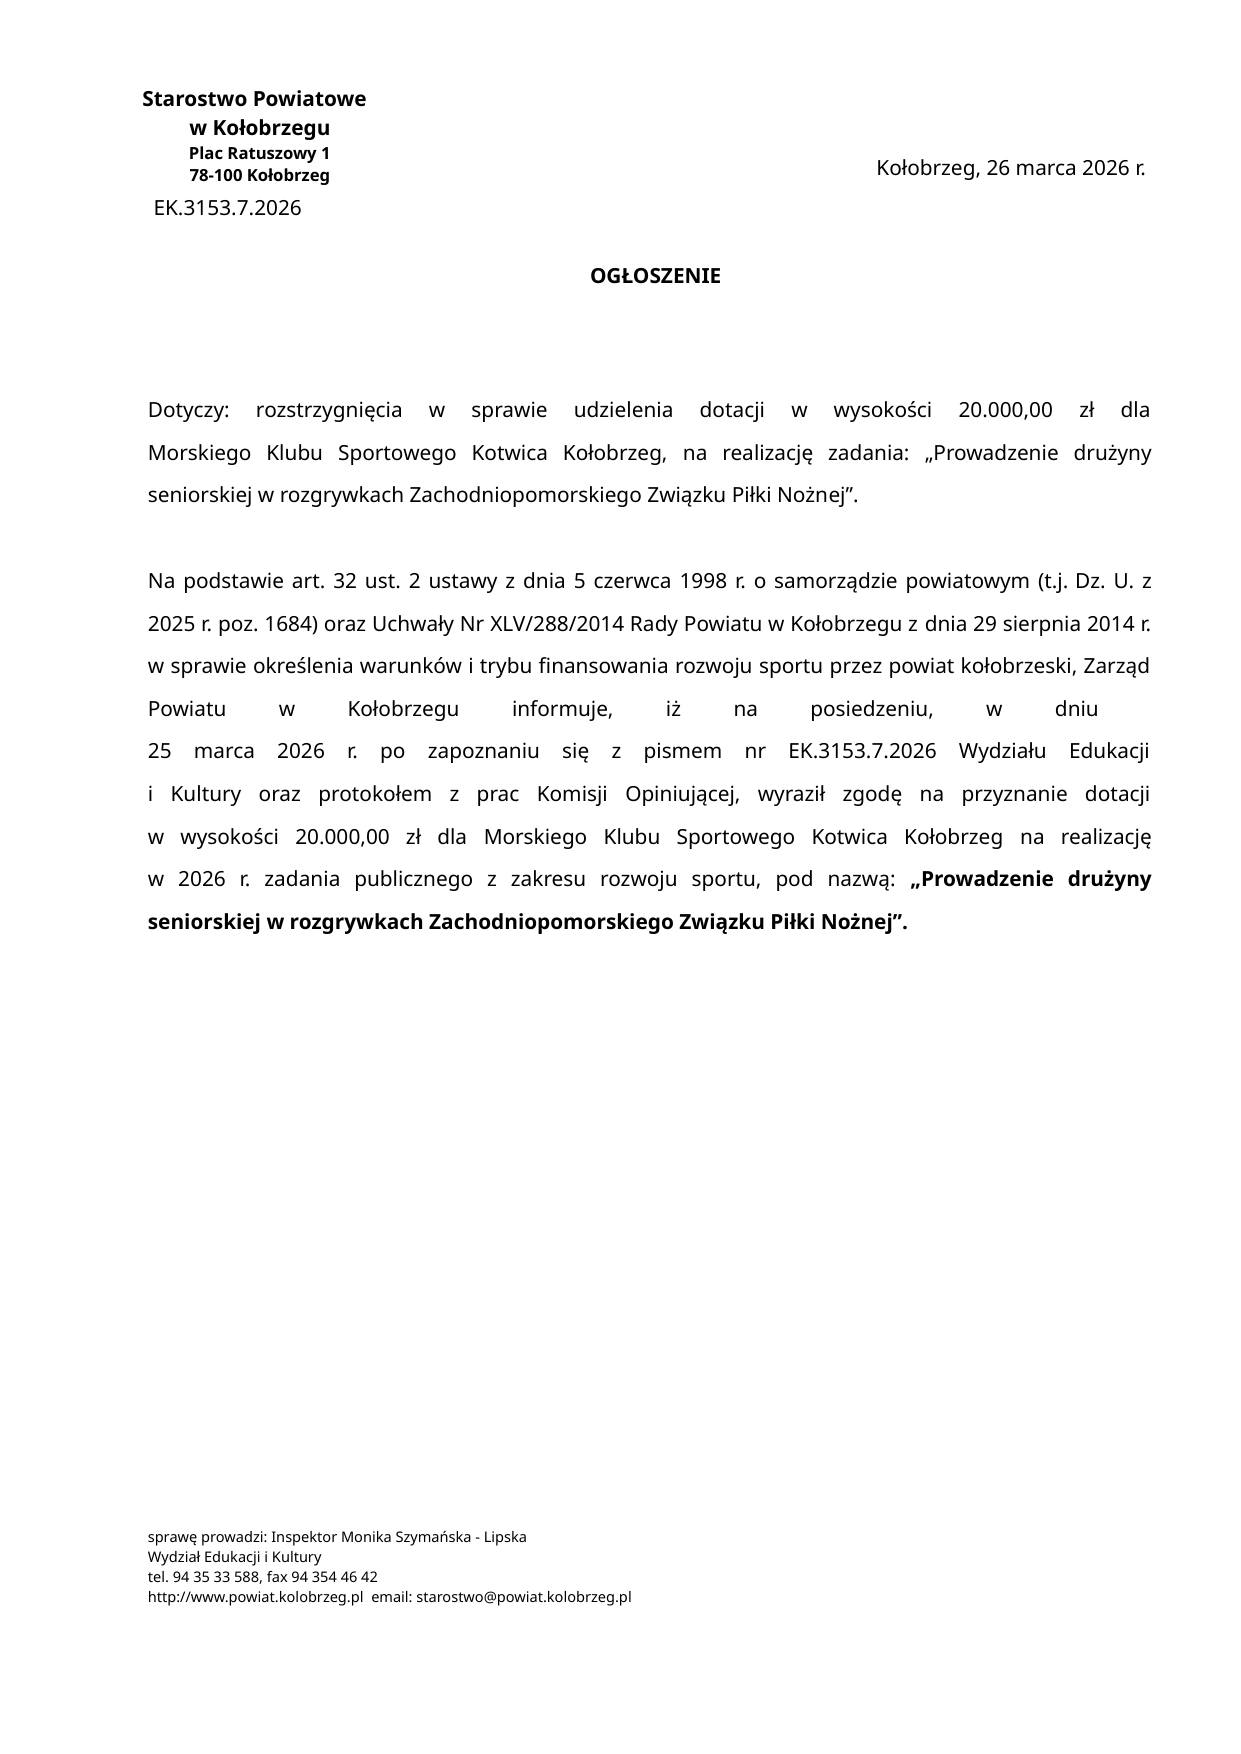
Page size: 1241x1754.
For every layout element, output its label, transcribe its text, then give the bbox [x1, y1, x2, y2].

table_header Kołobrzeg, 26 marca 2026 r. [416, 148, 1152, 187]
table_cell EK.3153.7.2026 [148, 188, 1152, 256]
text Plac Ratuszowy 1 [103, 141, 416, 164]
text w Kołobrzegu [103, 113, 416, 141]
text Starostwo Powiatowe [103, 84, 416, 113]
text 78-100 Kołobrzeg [103, 164, 416, 187]
text Na podstawie art. 32 ust. 2 ustawy z dnia 5 czerwca 1998 r. o samorządzie powiatowym (t.j. Dz. U. z 2025 r. poz. 1684) oraz Uchwały Nr XLV/288/2014 Rady Powiatu w Kołobrzegu z dnia 29 sierpnia 2014 r. w sprawie określenia warunków i trybu finansowania rozwoju sportu przez powiat kołobrzeski, Zarząd Powiatu w Kołobrzegu informuje, iż na posiedzeniu, w dniu 25 marca 2026 r. po zapoznaniu się z pismem nr EK.3153.7.2026 Wydziału Edukacji i Kultury oraz protokołem z prac Komisji Opiniującej, wyraził zgodę na przyznanie dotacji w wysokości 20.000,00 zł dla Morskiego Klubu Sportowego Kotwica Kołobrzeg na realizację w 2026 r. zadania publicznego z zakresu rozwoju sportu, pod nazwą: „Prowadzenie drużyny seniorskiej w rozgrywkach Zachodniopomorskiego Związku Piłki Nożnej”. [148, 566, 1152, 935]
table_cell [148, 256, 159, 296]
text Dotyczy: rozstrzygnięcia w sprawie udzielenia dotacji w wysokości 20.000,00 zł dla Morskiego Klubu Sportowego Kotwica Kołobrzeg, na realizację zadania: „Prowadzenie drużyny seniorskiej w rozgrywkach Zachodniopomorskiego Związku Piłki Nożnej”. [148, 395, 1152, 509]
table_cell OGŁOSZENIE [160, 256, 1152, 296]
